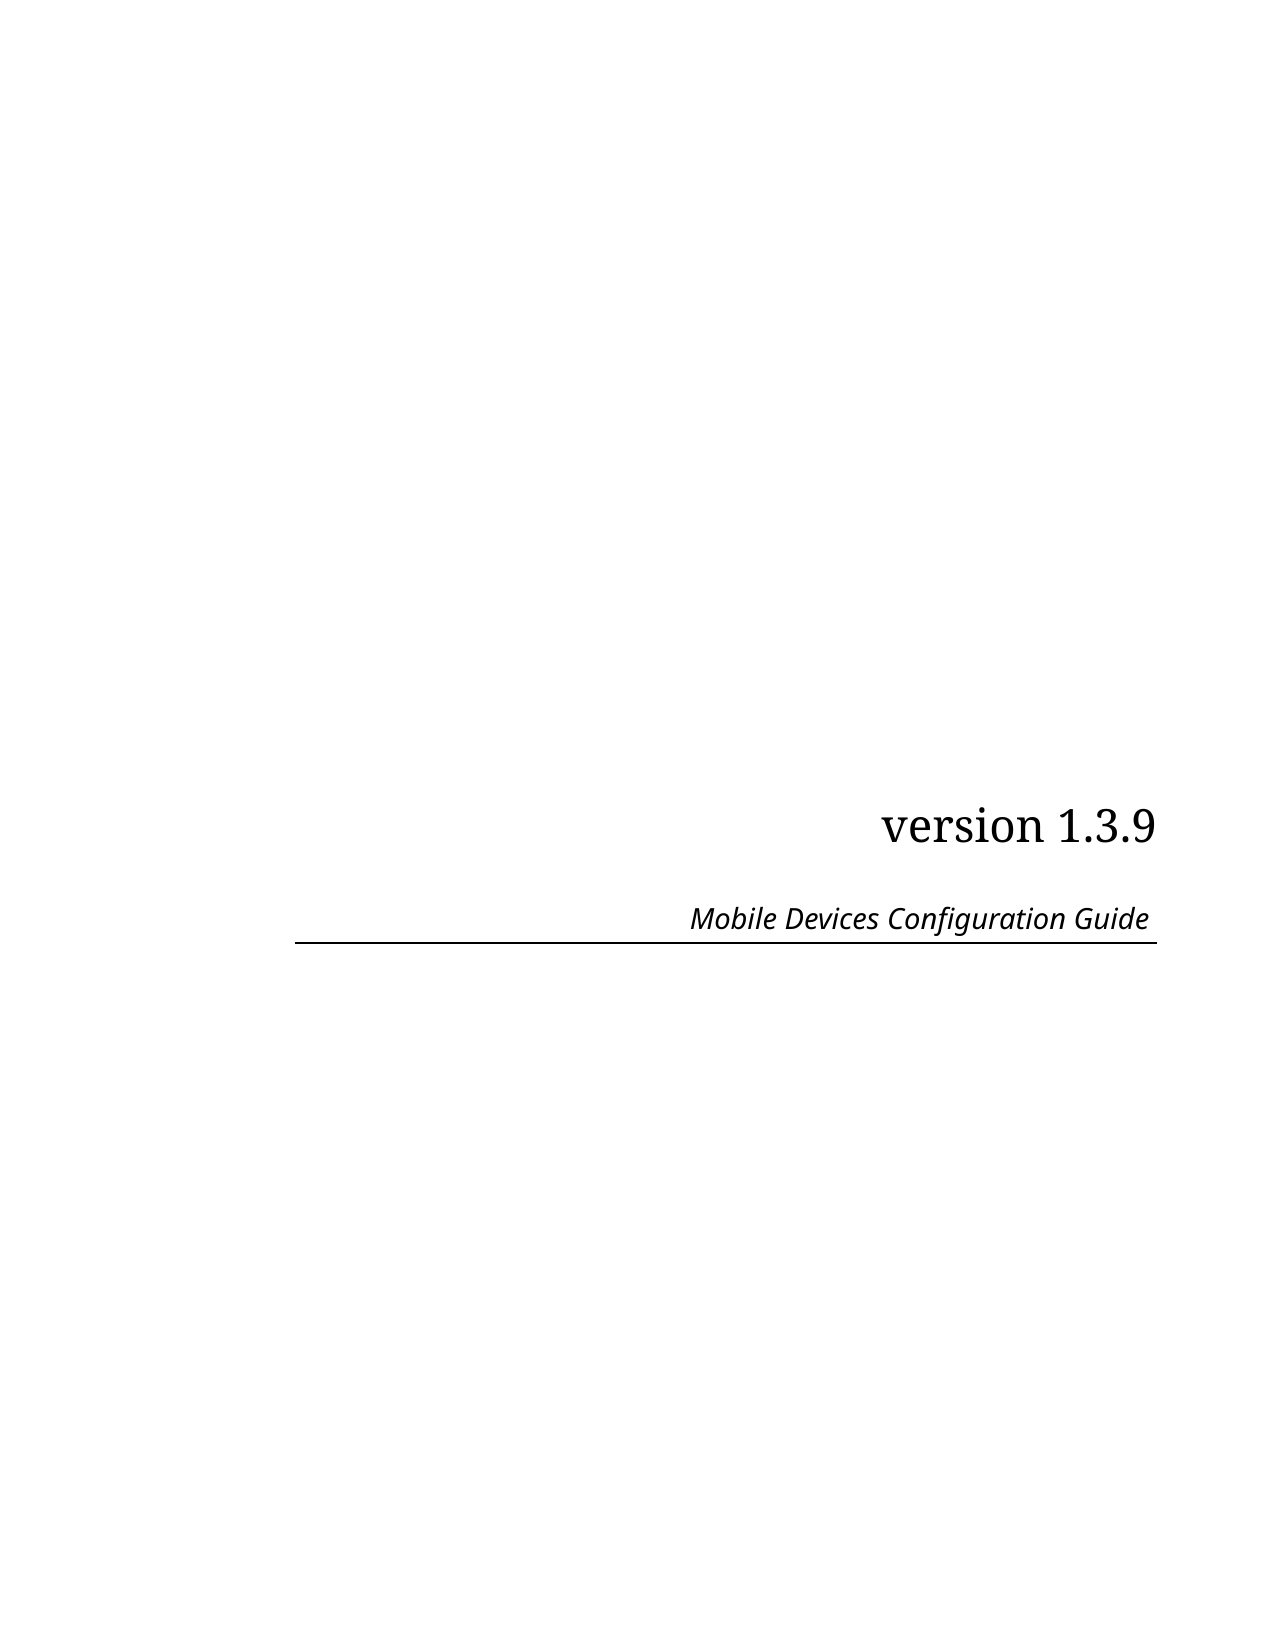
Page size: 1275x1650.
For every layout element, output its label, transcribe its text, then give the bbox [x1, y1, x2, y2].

subtitle Mobile Devices Configuration Guide [295, 894, 1157, 942]
title version 1.3.9 [295, 794, 1157, 856]
